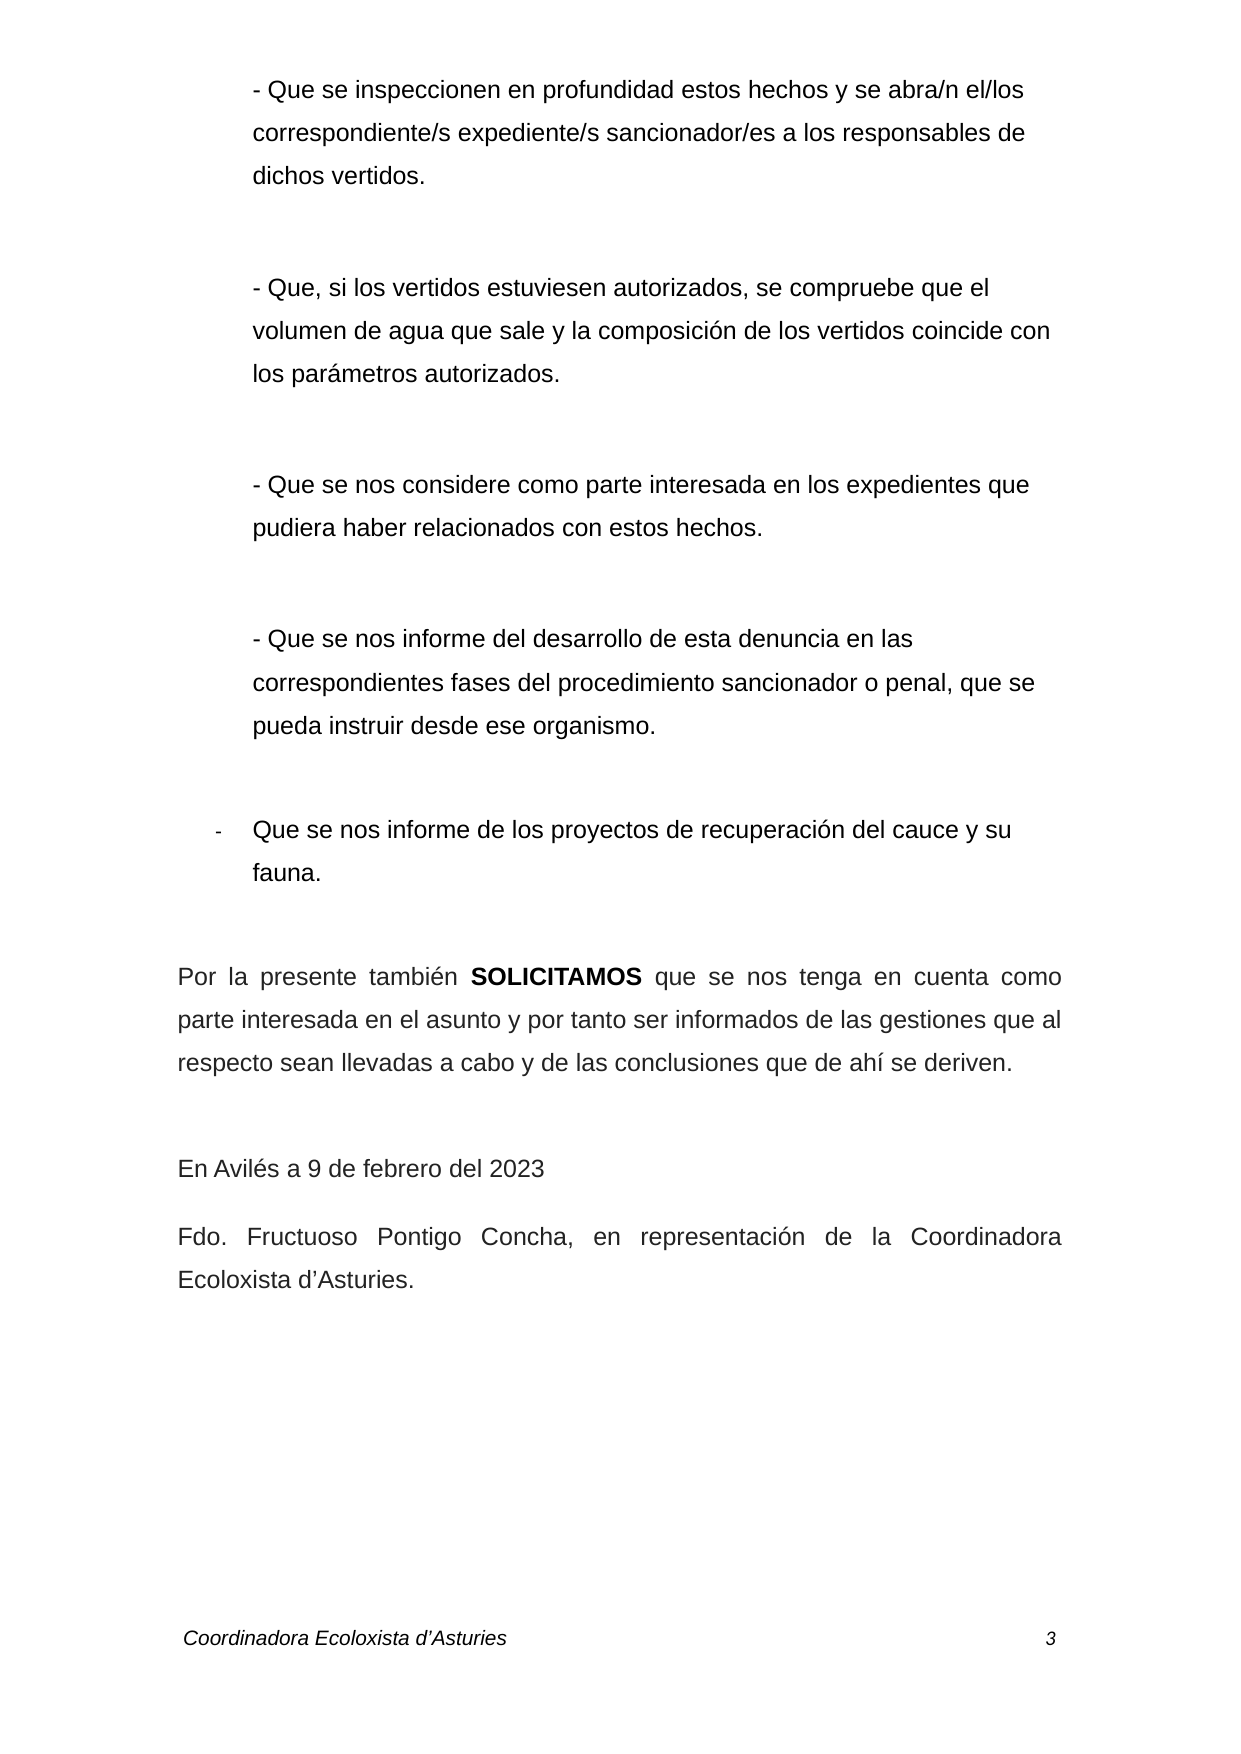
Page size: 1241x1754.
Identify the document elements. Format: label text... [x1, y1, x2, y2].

list - Que se inspeccionen en profundidad estos hechos y se abra/n el/los correspondiente/s expediente/s sancionador/es a los responsables de dichos vertidos. [215, 75, 1063, 190]
list - Que se nos informe del desarrollo de esta denuncia en las correspondientes fases del procedimiento sancionador o penal, que se pueda instruir desde ese organismo. [215, 624, 1063, 739]
text Fdo. Fructuoso Pontigo Concha, en representación de la Coordinadora Ecoloxista d’Asturies. [177, 1222, 1063, 1294]
list Que se nos informe de los proyectos de recuperación del cauce y su fauna. [215, 815, 1063, 887]
text Por la presente también SOLICITAMOS que se nos tenga en cuenta como parte interesada en el asunto y por tanto ser informados de las gestiones que al respecto sean llevadas a cabo y de las conclusiones que de ahí se deriven. [177, 962, 1063, 1077]
list - Que se nos considere como parte interesada en los expedientes que pudiera haber relacionados con estos hechos. [215, 470, 1063, 542]
text En Avilés a 9 de febrero del 2023 [177, 1154, 1063, 1182]
list - Que, si los vertidos estuviesen autorizados, se compruebe que el volumen de agua que sale y la composición de los vertidos coincide con los parámetros autorizados. [215, 272, 1063, 387]
